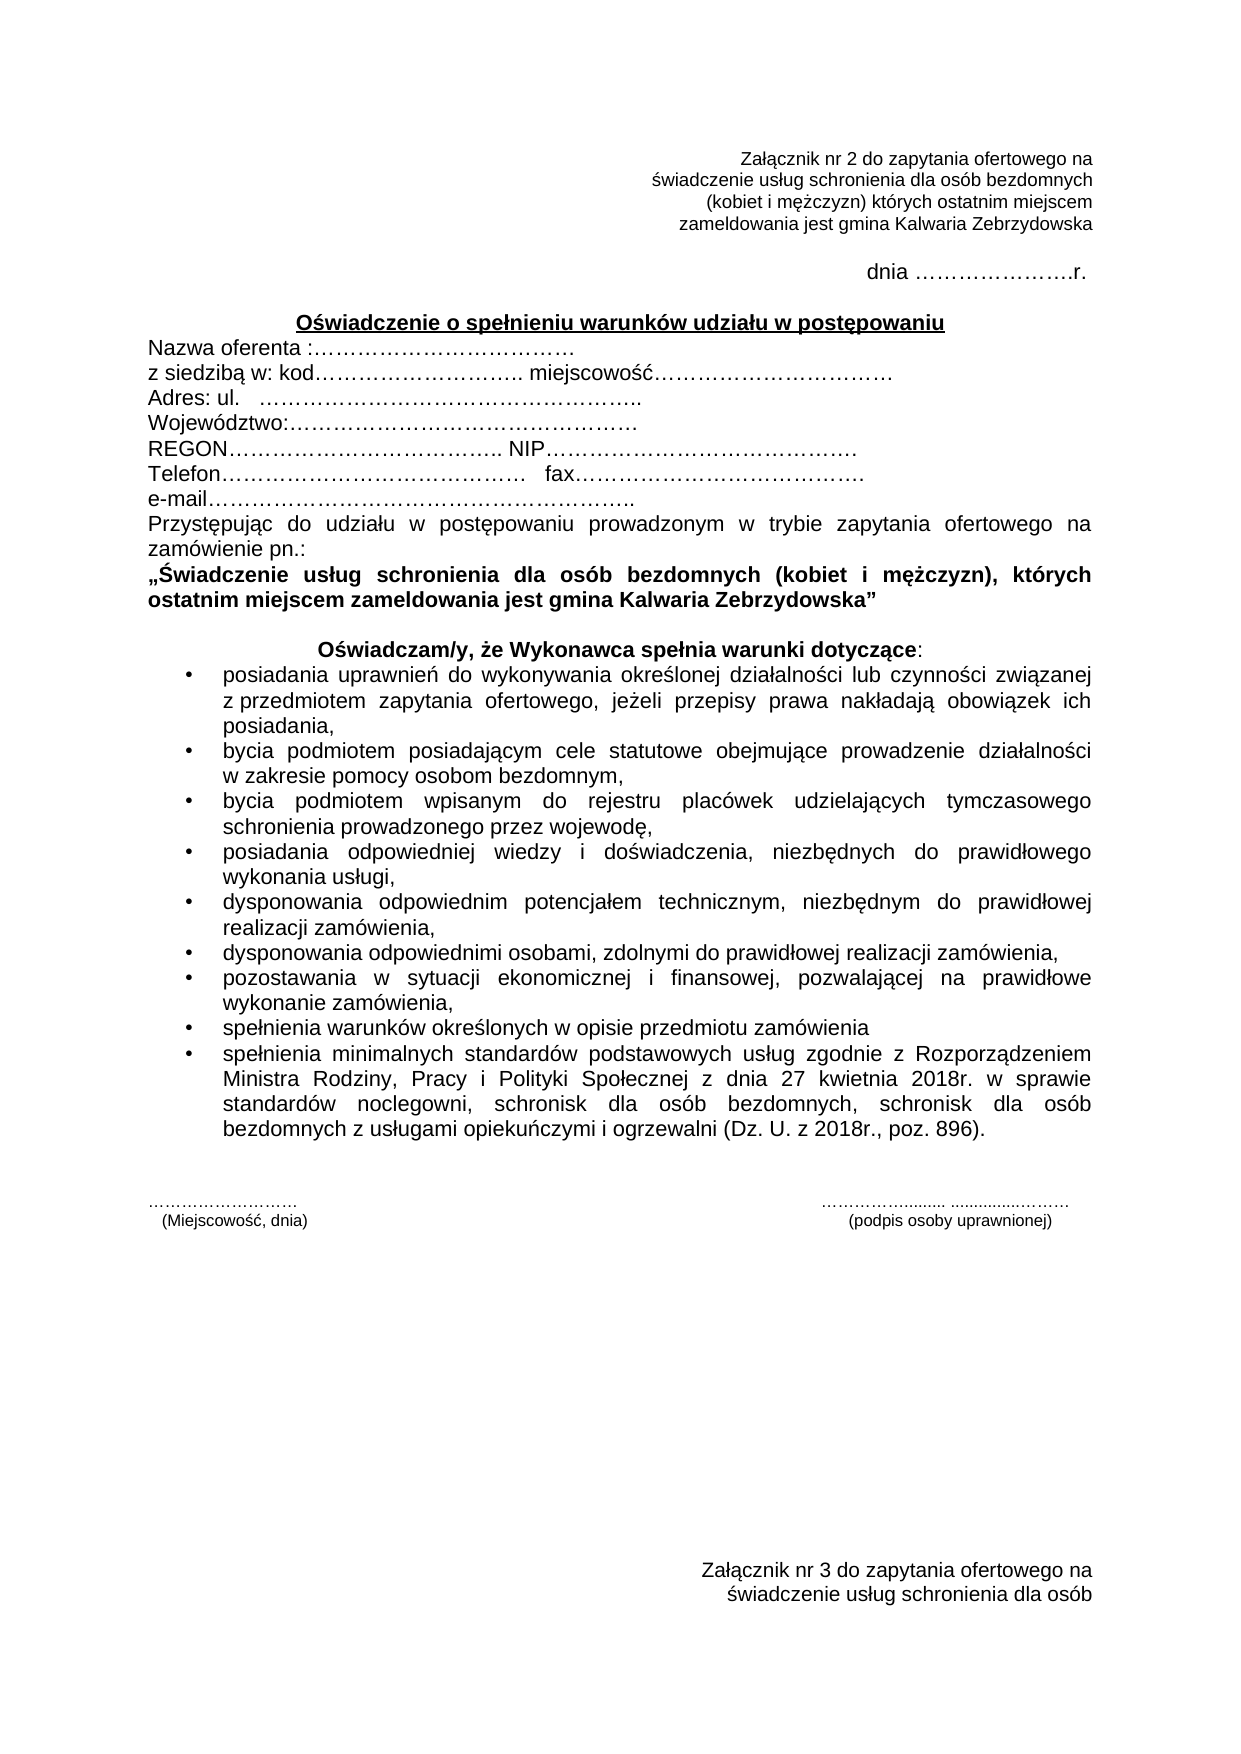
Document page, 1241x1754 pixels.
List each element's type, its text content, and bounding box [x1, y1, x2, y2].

text Przystępując do udziału w postępowaniu prowadzonym w trybie zapytania ofertowego na zamówienie pn.: [148, 511, 1093, 562]
text REGON……………………………….. NIP……………………………………. [148, 436, 1093, 461]
list bycia podmiotem posiadającym cele statutowe obejmujące prowadzenie działalności w zakresie pomocy osobom bezdomnym, [185, 738, 1093, 788]
list dysponowania odpowiednimi osobami, zdolnymi do prawidłowej realizacji zamówienia, [185, 940, 1093, 965]
text e-mail………………………………………………….. [148, 486, 1093, 511]
list posiadania uprawnień do wykonywania określonej działalności lub czynności związanej z przedmiotem zapytania ofertowego, jeżeli przepisy prawa nakładają obowiązek ich posiadania, [185, 662, 1093, 738]
text Adres: ul. …………………………………………….. [148, 385, 1093, 410]
list spełnienia warunków określonych w opisie przedmiotu zamówienia [185, 1015, 1093, 1041]
text ……………………… ……………......... ...............……… [148, 1192, 1093, 1211]
text Oświadczam/y, że Wykonawca spełnia warunki dotyczące: [148, 637, 1093, 662]
text Telefon…………………………………… fax…………………………………. [148, 461, 1093, 486]
list posiadania odpowiedniej wiedzy i doświadczenia, niezbędnych do prawidłowego wykonania usługi, [185, 839, 1093, 889]
text Załącznik nr 3 do zapytania ofertowego na świadczenie usług schronienia dla osób [648, 1558, 1093, 1606]
text Województwo:………………………………………… [148, 410, 1093, 436]
list pozostawania w sytuacji ekonomicznej i finansowej, pozwalającej na prawidłowe wykonanie zamówienia, [185, 965, 1093, 1015]
text Oświadczenie o spełnieniu warunków udziału w postępowaniu [148, 309, 1093, 335]
text Załącznik nr 2 do zapytania ofertowego na świadczenie usług schronienia dla osób bezdomnych (kobiet i mężczyzn) których ostatnim miejscem zameldowania jest gmina Kalwaria Zebrzydowska [648, 148, 1093, 234]
text dnia ………………….r. [148, 259, 1093, 284]
text (Miejscowość, dnia) (podpis osoby uprawnionej) [148, 1211, 1093, 1230]
list spełnienia minimalnych standardów podstawowych usług zgodnie z Rozporządzeniem Ministra Rodziny, Pracy i Polityki Społecznej z dnia 27 kwietnia 2018r. w sprawie standardów noclegowni, schronisk dla osób bezdomnych, schronisk dla osób bezdomnych z usługami opiekuńczymi i ogrzewalni (Dz. U. z 2018r., poz. 896). [185, 1041, 1093, 1141]
text „Świadczenie usług schronienia dla osób bezdomnych (kobiet i mężczyzn), których ostatnim miejscem zameldowania jest gmina Kalwaria Zebrzydowska” [148, 562, 1093, 612]
text z siedzibą w: kod……………………….. miejscowość…………………………… [148, 360, 1093, 385]
text Nazwa oferenta :……………………………… [148, 335, 1093, 360]
list dysponowania odpowiednim potencjałem technicznym, niezbędnym do prawidłowej realizacji zamówienia, [185, 889, 1093, 940]
list bycia podmiotem wpisanym do rejestru placówek udzielających tymczasowego schronienia prowadzonego przez wojewodę, [185, 788, 1093, 839]
